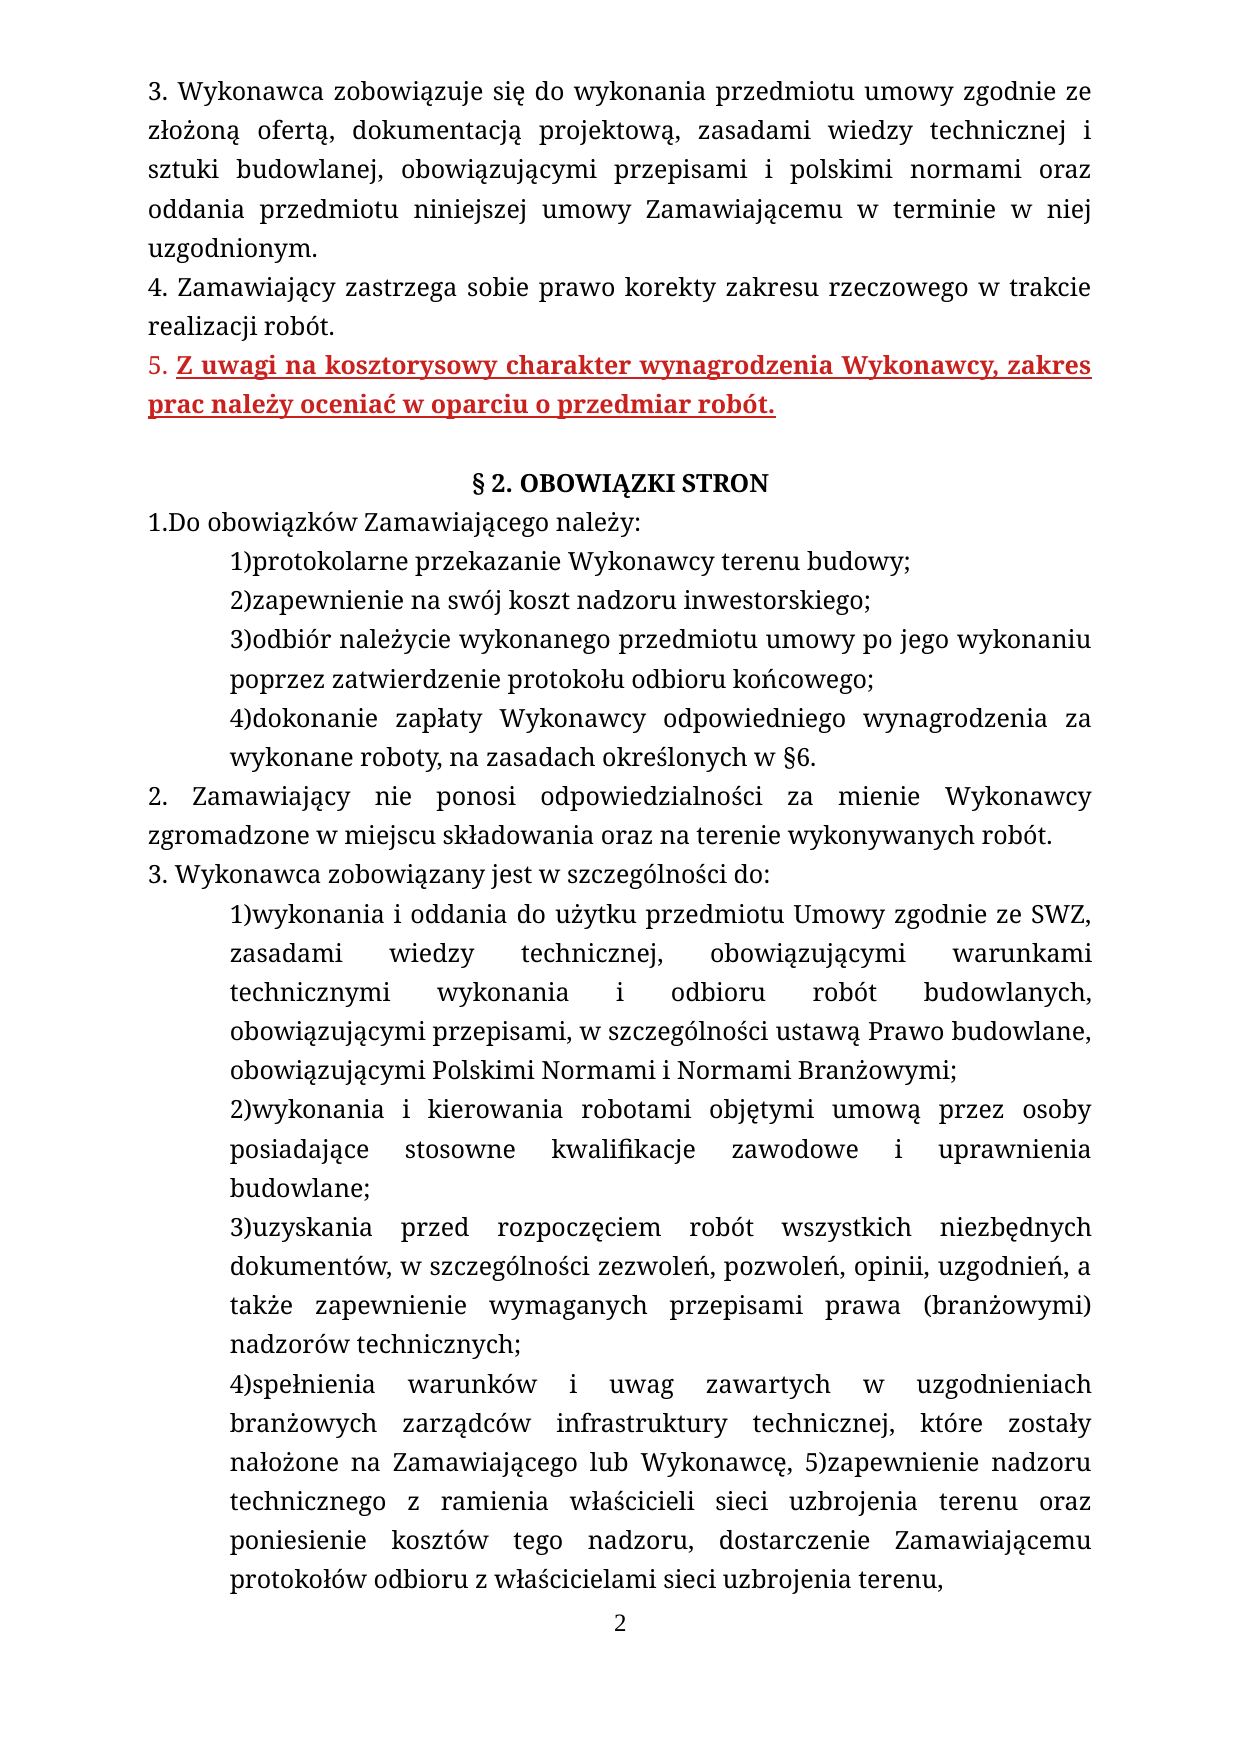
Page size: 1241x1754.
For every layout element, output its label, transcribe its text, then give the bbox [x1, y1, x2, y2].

text 2)zapewnienie na swój koszt nadzoru inwestorskiego; [229, 583, 1092, 617]
text 3. Wykonawca zobowiązuje się do wykonania przedmiotu umowy zgodnie ze złożoną ofertą, dokumentacją projektową, zasadami wiedzy technicznej i sztuki budowlanej, obowiązującymi przepisami i polskimi normami oraz oddania przedmiotu niniejszej umowy Zamawiającemu w terminie w niej uzgodnionym. [148, 74, 1092, 264]
text 4)spełnienia warunków i uwag zawartych w uzgodnieniach branżowych zarządców infrastruktury technicznej, które zostały nałożone na Zamawiającego lub Wykonawcę, 5)zapewnienie nadzoru technicznego z ramienia właścicieli sieci uzbrojenia terenu oraz poniesienie kosztów tego nadzoru, dostarczenie Zamawiającemu protokołów odbioru z właścicielami sieci uzbrojenia terenu, [229, 1366, 1092, 1596]
text 5. Z uwagi na kosztorysowy charakter wynagrodzenia Wykonawcy, zakres prac należy oceniać w oparciu o przedmiar robót. [148, 348, 1092, 421]
text 3. Wykonawca zobowiązany jest w szczególności do: [148, 857, 1092, 891]
text 1.Do obowiązków Zamawiającego należy: [148, 504, 1092, 539]
text § 2. OBOWIĄZKI STRON [148, 465, 1092, 499]
text 3)uzyskania przed rozpoczęciem robót wszystkich niezbędnych dokumentów, w szczególności zezwoleń, pozwoleń, opinii, uzgodnień, a także zapewnienie wymaganych przepisami prawa (branżowymi) nadzorów technicznych; [229, 1209, 1092, 1361]
text 1)protokolarne przekazanie Wykonawcy terenu budowy; [229, 544, 1092, 578]
text 3)odbiór należycie wykonanego przedmiotu umowy po jego wykonaniu poprzez zatwierdzenie protokołu odbioru końcowego; [229, 622, 1092, 695]
text 2. Zamawiający nie ponosi odpowiedzialności za mienie Wykonawcy zgromadzone w miejscu składowania oraz na terenie wykonywanych robót. [148, 779, 1092, 852]
text 1)wykonania i oddania do użytku przedmiotu Umowy zgodnie ze SWZ, zasadami wiedzy technicznej, obowiązującymi warunkami technicznymi wykonania i odbioru robót budowlanych, obowiązującymi przepisami, w szczególności ustawą Prawo budowlane, obowiązującymi Polskimi Normami i Normami Branżowymi; [229, 896, 1092, 1087]
text 4. Zamawiający zastrzega sobie prawo korekty zakresu rzeczowego w trakcie realizacji robót. [148, 269, 1092, 343]
text 4)dokonanie zapłaty Wykonawcy odpowiedniego wynagrodzenia za wykonane roboty, na zasadach określonych w §6. [229, 700, 1092, 774]
text 2)wykonania i kierowania robotami objętymi umową przez osoby posiadające stosowne kwalifikacje zawodowe i uprawnienia budowlane; [229, 1092, 1092, 1204]
